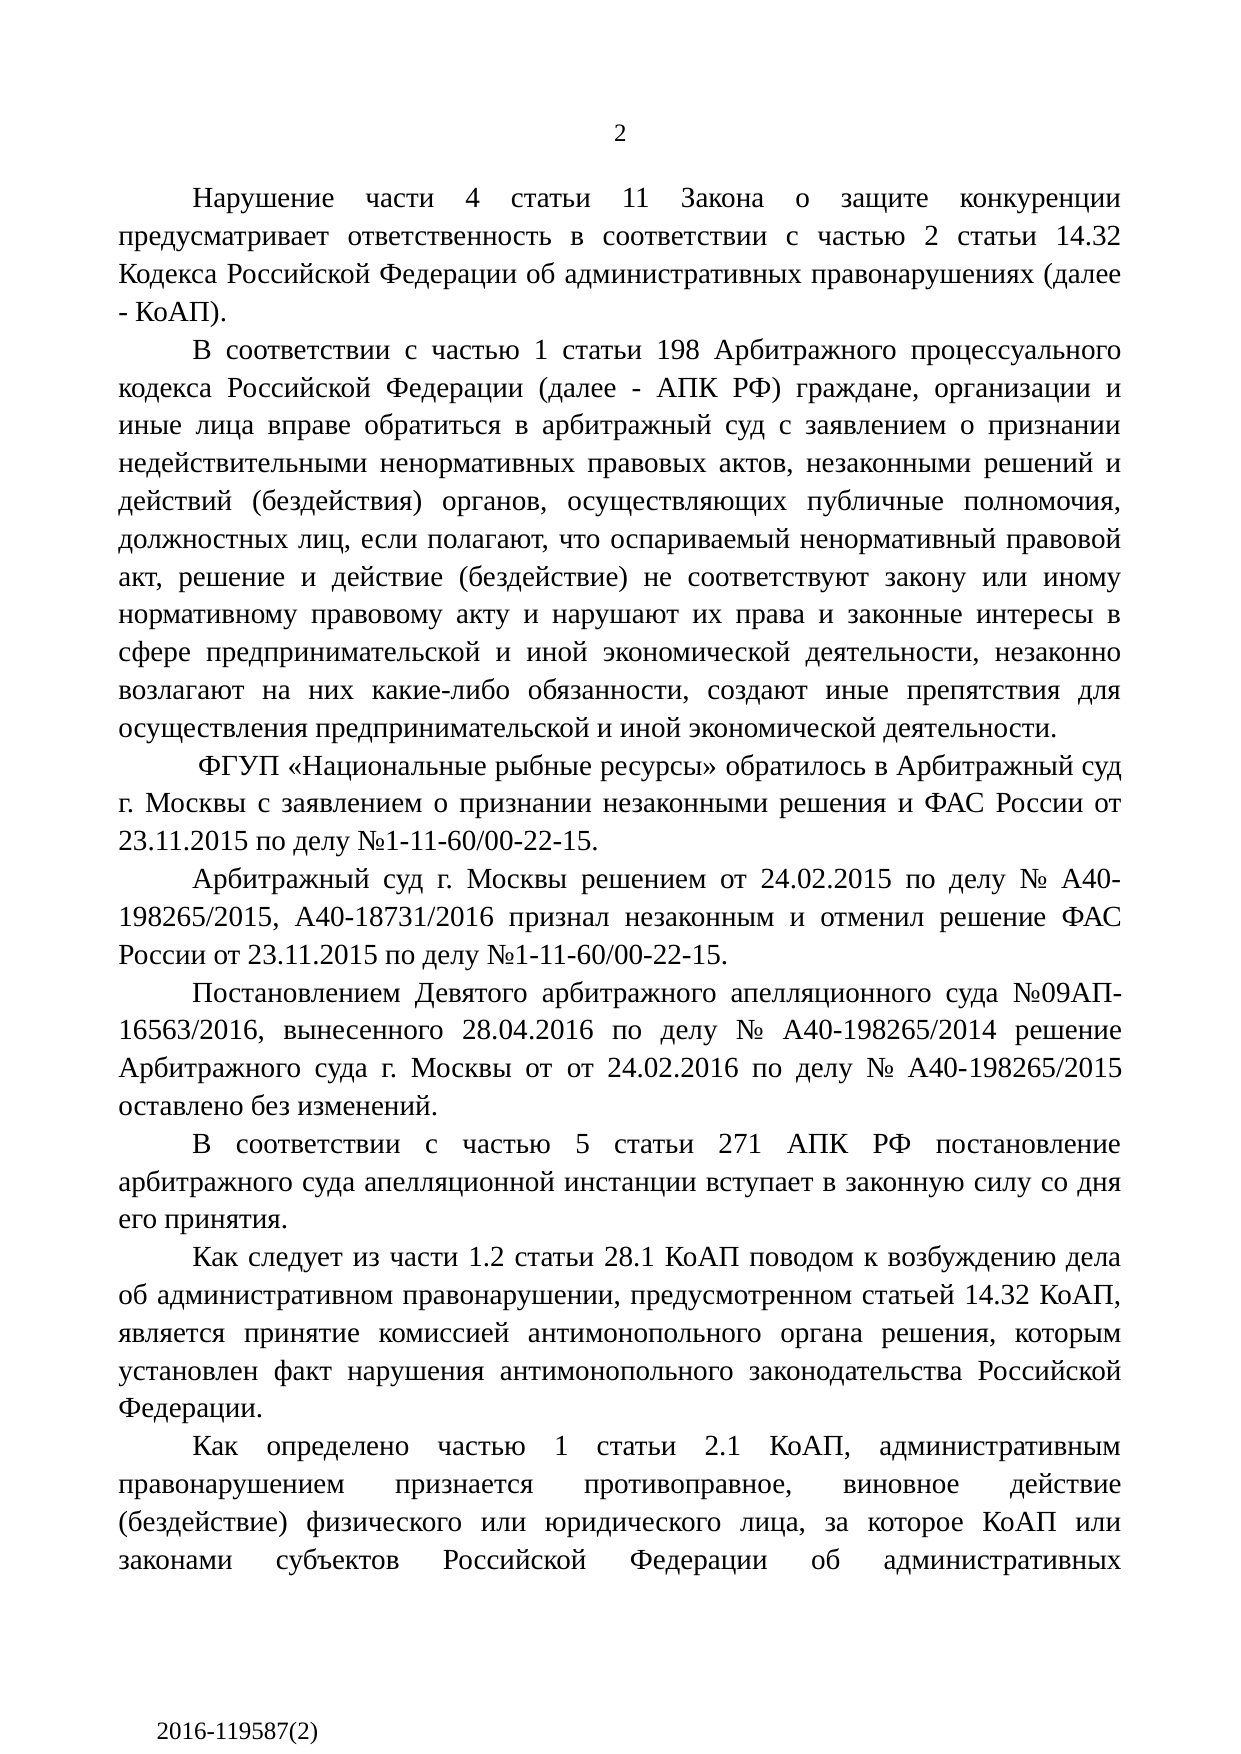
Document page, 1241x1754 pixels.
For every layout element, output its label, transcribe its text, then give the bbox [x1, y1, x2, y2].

text ФГУП «Национальные рыбные ресурсы» обратилось в Арбитражный суд г. Москвы с заявлением о признании незаконными решения и ФАС России от 23.11.2015 по делу №1-11-60/00-22-15. [118, 743, 1122, 857]
text Нарушение части 4 статьи 11 Закона о защите конкуренции предусматривает ответственность в соответствии с частью 2 статьи 14.32 Кодекса Российской Федерации об административных правонарушениях (далее - КоАП). [118, 176, 1122, 328]
text В соответствии с частью 5 статьи 271 АПК РФ постановление арбитражного суда апелляционной инстанции вступает в законную силу со дня его принятия. [118, 1122, 1122, 1235]
text В соответствии с частью 1 статьи 198 Арбитражного процессуального кодекса Российской Федерации (далее - АПК РФ) граждане, организации и иные лица вправе обратиться в арбитражный суд с заявлением о признании недействительными ненормативных правовых актов, незаконными решений и действий (бездействия) органов, осуществляющих публичные полномочия, должностных лиц, если полагают, что оспариваемый ненормативный правовой акт, решение и действие (бездействие) не соответствуют закону или иному нормативному правовому акту и нарушают их права и законные интересы в сфере предпринимательской и иной экономической деятельности, незаконно возлагают на них какие-либо обязанности, создают иные препятствия для осуществления предпринимательской и иной экономической деятельности. [118, 328, 1122, 743]
text Арбитражный суд г. Москвы решением от 24.02.2015 по делу № А40-198265/2015, А40-18731/2016 признал незаконным и отменил решение ФАС России от 23.11.2015 по делу №1-11-60/00-22-15. [118, 857, 1122, 970]
text Постановлением Девятого арбитражного апелляционного суда №09АП-16563/2016, вынесенного 28.04.2016 по делу № А40-198265/2014 решение Арбитражного суда г. Москвы от от 24.02.2016 по делу № А40-198265/2015 оставлено без изменений. [118, 970, 1122, 1122]
text Как следует из части 1.2 статьи 28.1 КоАП поводом к возбуждению дела об административном правонарушении, предусмотренном статьей 14.32 КоАП, является принятие комиссией антимонопольного органа решения, которым установлен факт нарушения антимонопольного законодательства Российской Федерации. [118, 1235, 1122, 1424]
text Как определено частью 1 статьи 2.1 КоАП, административным правонарушением признается противоправное, виновное действие (бездействие) физического или юридического лица, за которое КоАП или законами субъектов Российской Федерации об административных [118, 1424, 1122, 1575]
